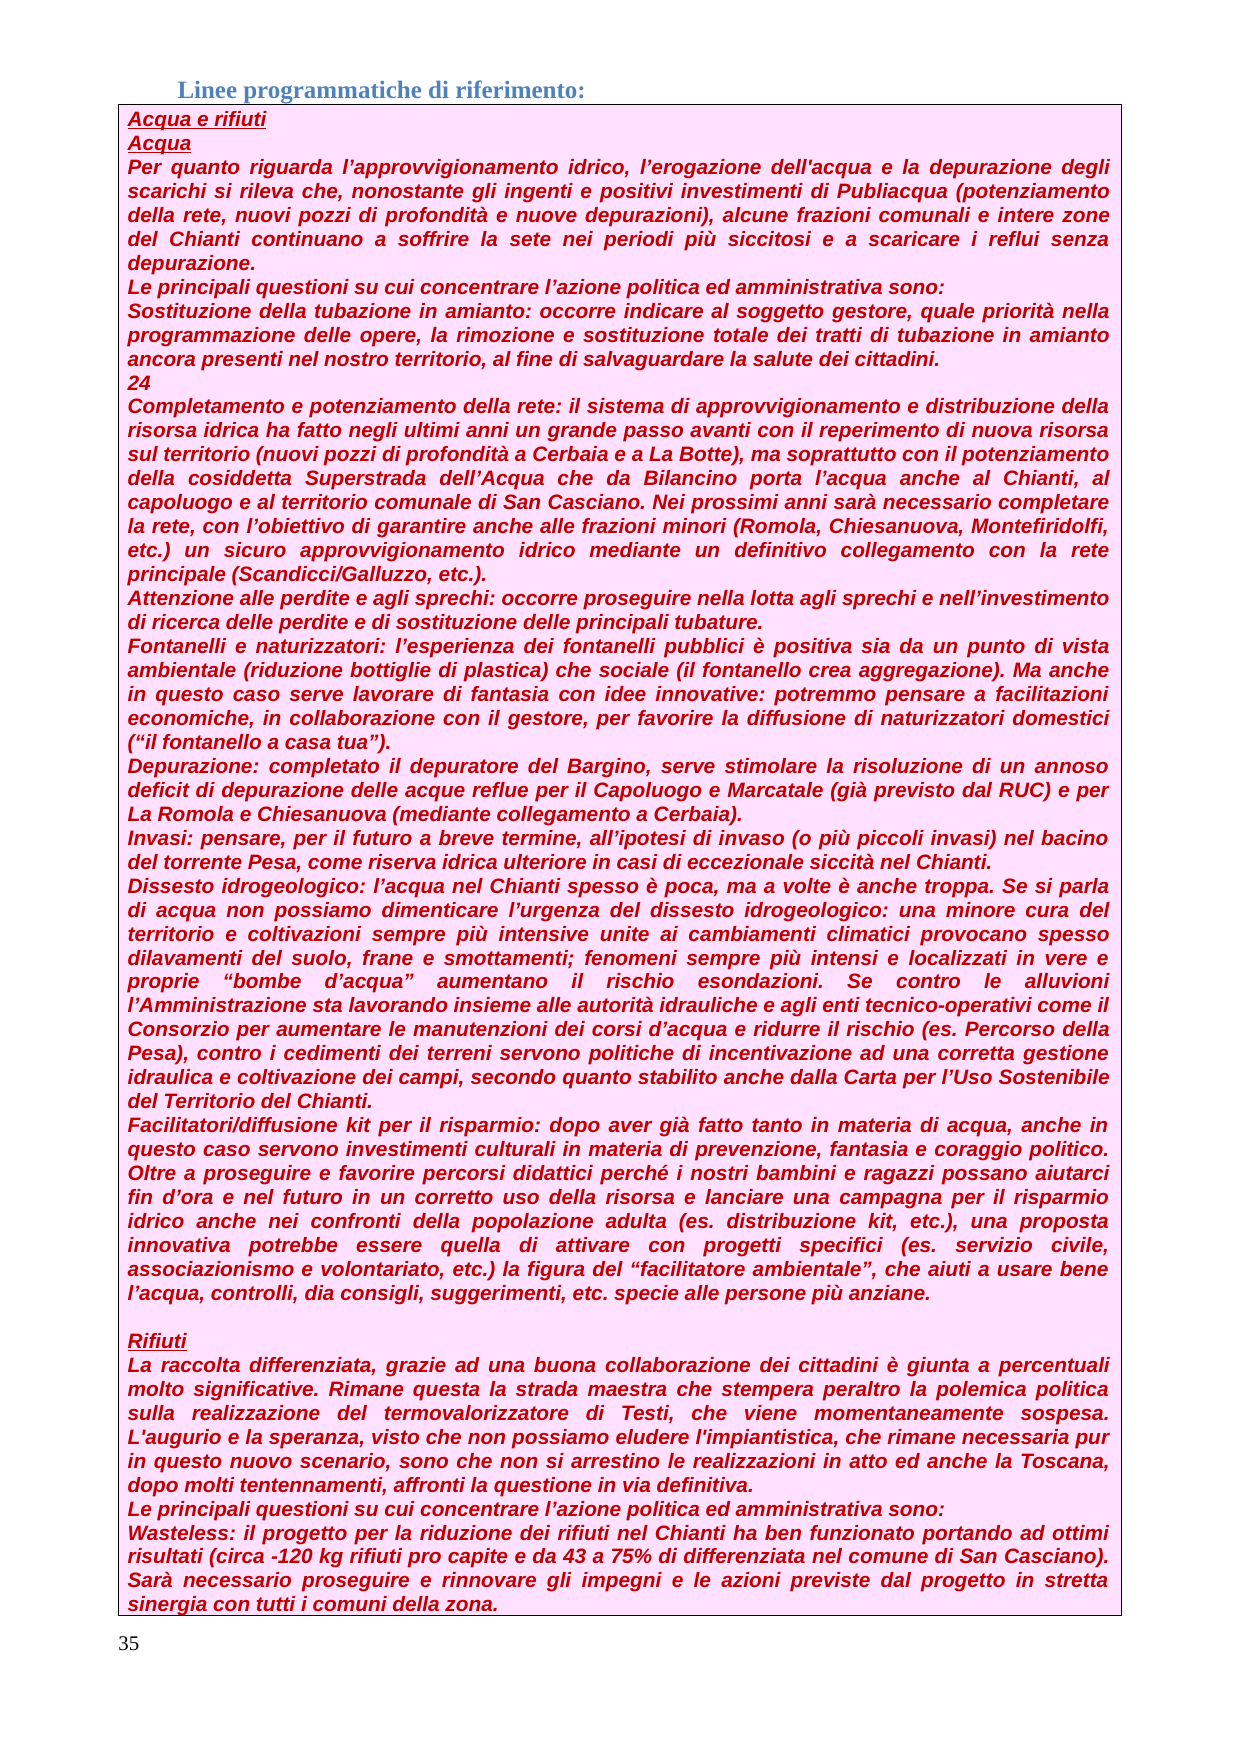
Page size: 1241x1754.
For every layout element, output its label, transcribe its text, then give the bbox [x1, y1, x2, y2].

text Dissesto idrogeologico: l’acqua nel Chianti spesso è poca, ma a volte è anche troppa. Se si parla di acqua non possiamo dimenticare l’urgenza del dissesto idrogeologico: una minore cura del territorio e coltivazioni sempre più intensive unite ai cambiamenti climatici provocano spesso dilavamenti del suolo, frane e smottamenti; fenomeni sempre più intensi e localizzati in vere e proprie “bombe d’acqua” aumentano il rischio esondazioni. Se contro le alluvioni l’Amministrazione sta lavorando insieme alle autorità idrauliche e agli enti tecnico-operativi come il Consorzio per aumentare le manutenzioni dei corsi d’acqua e ridurre il rischio (es. Percorso della Pesa), contro i cedimenti dei terreni servono politiche di incentivazione ad una corretta gestione idraulica e coltivazione dei campi, secondo quanto stabilito anche dalla Carta per l’Uso Sostenibile del Territorio del Chianti. [119, 870, 1121, 1110]
text Acqua e rifiuti [119, 105, 1121, 128]
text Fontanelli e naturizzatori: l’esperienza dei fontanelli pubblici è positiva sia da un punto di vista ambientale (riduzione bottiglie di plastica) che sociale (il fontanello crea aggregazione). Ma anche in questo caso serve lavorare di fantasia con idee innovative: potremmo pensare a facilitazioni economiche, in collaborazione con il gestore, per favorire la diffusione di naturizzatori domestici (“il fontanello a casa tua”). [119, 631, 1121, 751]
text Sostituzione della tubazione in amianto: occorre indicare al soggetto gestore, quale priorità nella programmazione delle opere, la rimozione e sostituzione totale dei tratti di tubazione in amianto ancora presenti nel nostro territorio, al fine di salvaguardare la salute dei cittadini. [119, 295, 1121, 367]
text Wasteless: il progetto per la riduzione dei rifiuti nel Chianti ha ben funzionato portando ad ottimi risultati (circa -120 kg rifiuti pro capite e da 43 a 75% di differenziata nel comune di San Casciano). Sarà necessario proseguire e rinnovare gli impegni e le azioni previste dal progetto in stretta sinergia con tutti i comuni della zona. [119, 1517, 1121, 1615]
text Depurazione: completato il depuratore del Bargino, serve stimolare la risoluzione di un annoso deficit di depurazione delle acque reflue per il Capoluogo e Marcatale (già previsto dal RUC) e per La Romola e Chiesanuova (mediante collegamento a Cerbaia). [119, 751, 1121, 822]
text Le principali questioni su cui concentrare l’azione politica ed amministrativa sono: [119, 1493, 1121, 1517]
text Linee programmatiche di riferimento: [118, 75, 1122, 104]
text 24 [119, 367, 1121, 391]
text Le principali questioni su cui concentrare l’azione politica ed amministrativa sono: [119, 271, 1121, 295]
text Facilitatori/diffusione kit per il risparmio: dopo aver già fatto tanto in materia di acqua, anche in questo caso servono investimenti culturali in materia di prevenzione, fantasia e coraggio politico. Oltre a proseguire e favorire percorsi didattici perché i nostri bambini e ragazzi possano aiutarci fin d’ora e nel futuro in un corretto uso della risorsa e lanciare una campagna per il risparmio idrico anche nei confronti della popolazione adulta (es. distribuzione kit, etc.), una proposta innovativa potrebbe essere quella di attivare con progetti specifici (es. servizio civile, associazionismo e volontariato, etc.) la figura del “facilitatore ambientale”, che aiuti a usare bene l’acqua, controlli, dia consigli, suggerimenti, etc. specie alle persone più anziane. [119, 1110, 1121, 1302]
text Attenzione alle perdite e agli sprechi: occorre proseguire nella lotta agli sprechi e nell’investimento di ricerca delle perdite e di sostituzione delle principali tubature. [119, 583, 1121, 631]
text Invasi: pensare, per il futuro a breve termine, all’ipotesi di invaso (o più piccoli invasi) nel bacino del torrente Pesa, come riserva idrica ulteriore in casi di eccezionale siccità nel Chianti. [119, 822, 1121, 870]
text Per quanto riguarda l’approvvigionamento idrico, l’erogazione dell'acqua e la depurazione degli scarichi si rileva che, nonostante gli ingenti e positivi investimenti di Publiacqua (potenziamento della rete, nuovi pozzi di profondità e nuove depurazioni), alcune frazioni comunali e intere zone del Chianti continuano a soffrire la sete nei periodi più siccitosi e a scaricare i reflui senza depurazione. [119, 152, 1121, 271]
text Rifiuti [119, 1326, 1121, 1349]
text La raccolta differenziata, grazie ad una buona collaborazione dei cittadini è giunta a percentuali molto significative. Rimane questa la strada maestra che stempera peraltro la polemica politica sulla realizzazione del termovalorizzatore di Testi, che viene momentaneamente sospesa. L'augurio e la speranza, visto che non possiamo eludere l'impiantistica, che rimane necessaria pur in questo nuovo scenario, sono che non si arrestino le realizzazioni in atto ed anche la Toscana, dopo molti tentennamenti, affronti la questione in via definitiva. [119, 1349, 1121, 1493]
text Completamento e potenziamento della rete: il sistema di approvvigionamento e distribuzione della risorsa idrica ha fatto negli ultimi anni un grande passo avanti con il reperimento di nuova risorsa sul territorio (nuovi pozzi di profondità a Cerbaia e a La Botte), ma soprattutto con il potenziamento della cosiddetta Superstrada dell’Acqua che da Bilancino porta l’acqua anche al Chianti, al capoluogo e al territorio comunale di San Casciano. Nei prossimi anni sarà necessario completare la rete, con l’obiettivo di garantire anche alle frazioni minori (Romola, Chiesanuova, Montefiridolfi, etc.) un sicuro approvvigionamento idrico mediante un definitivo collegamento con la rete principale (Scandicci/Galluzzo, etc.). [119, 391, 1121, 583]
text Acqua [119, 128, 1121, 152]
